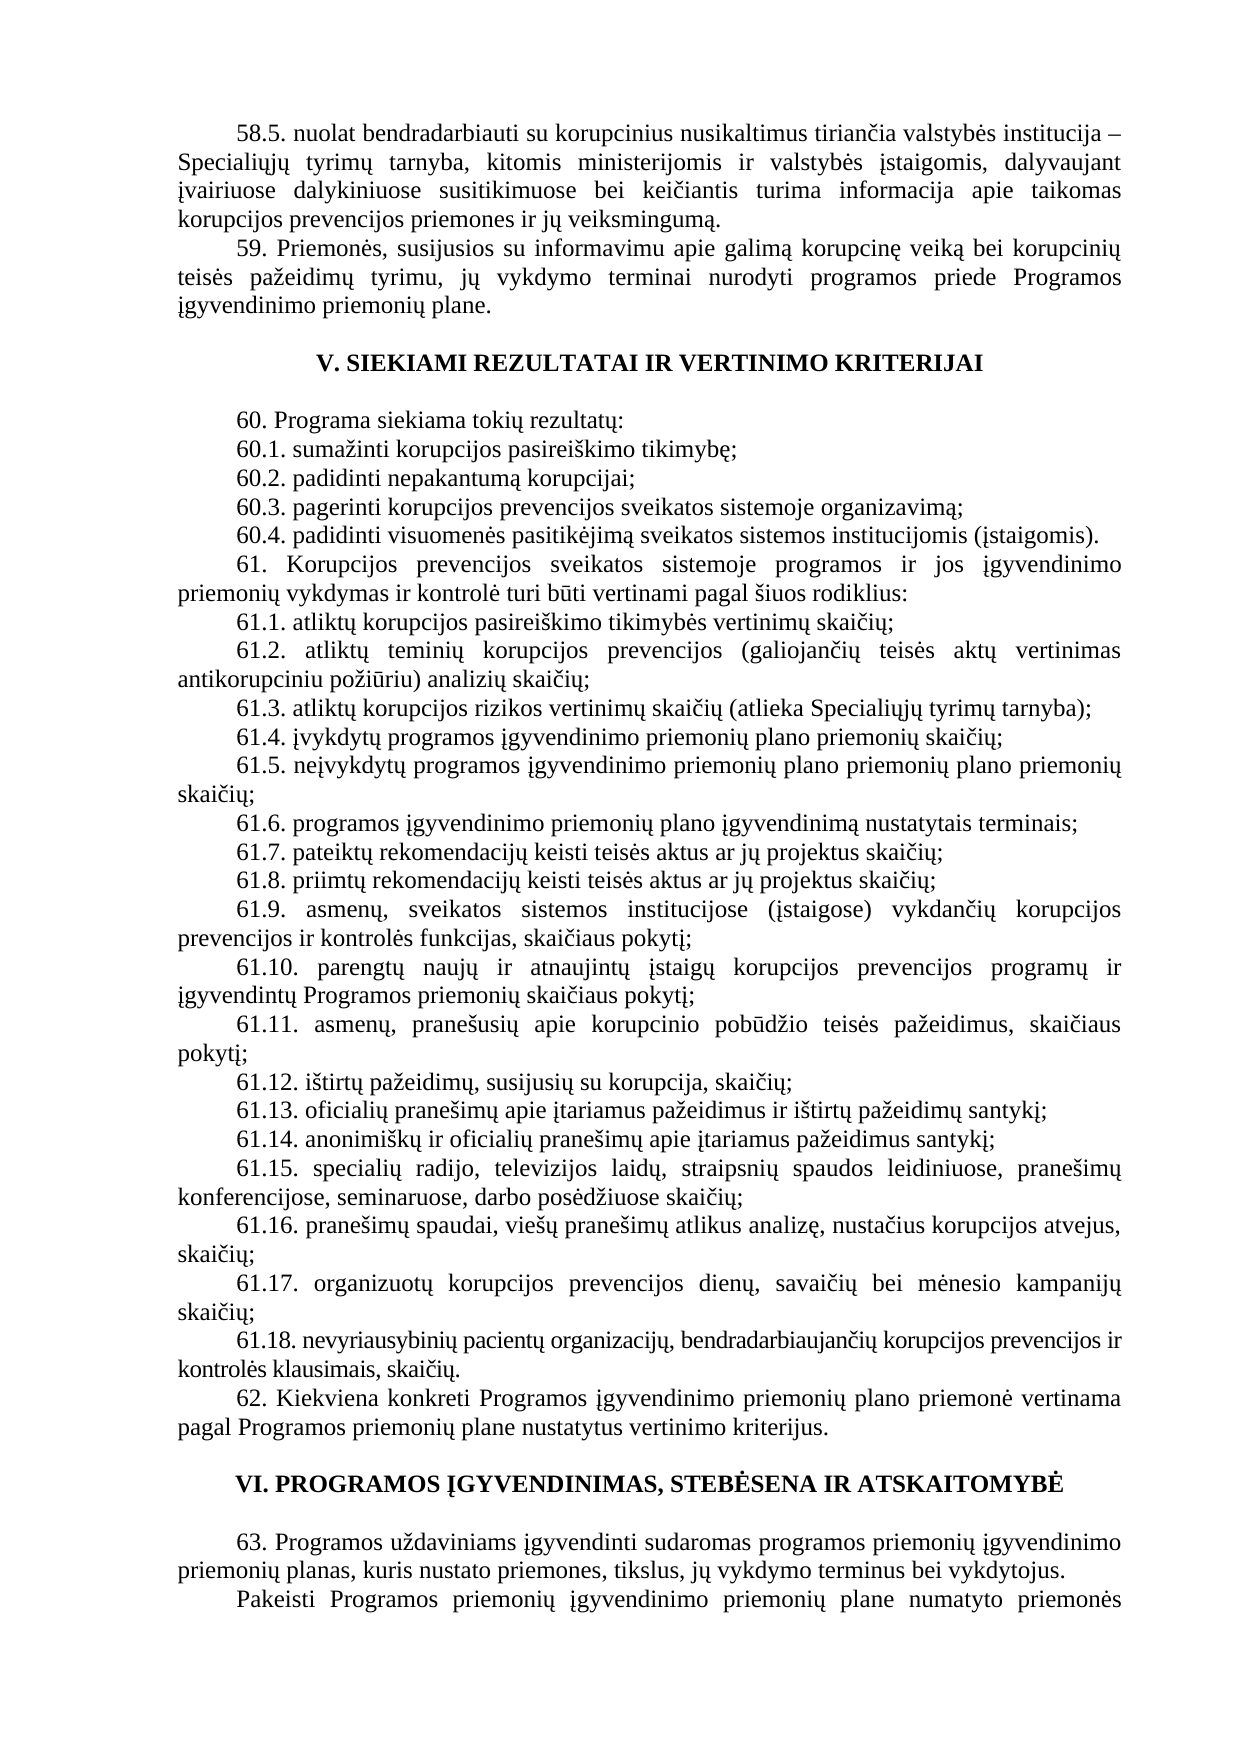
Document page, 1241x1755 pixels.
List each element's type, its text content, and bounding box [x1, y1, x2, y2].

text 58.5. nuolat bendradarbiauti su korupcinius nusikaltimus tiriančia valstybės institucija – Specialiųjų tyrimų tarnyba, kitomis ministerijomis ir valstybės įstaigomis, dalyvaujant įvairiuose dalykiniuose susitikimuose bei keičiantis turima informacija apie taikomas korupcijos prevencijos priemones ir jų veiksmingumą. [177, 118, 1122, 233]
text 61.16. pranešimų spaudai, viešų pranešimų atlikus analizę, nustačius korupcijos atvejus, skaičių; [177, 1211, 1122, 1268]
text 61.10. parengtų naujų ir atnaujintų įstaigų korupcijos prevencijos programų ir įgyvendintų Programos priemonių skaičiaus pokytį; [177, 952, 1122, 1009]
text 61.2. atliktų teminių korupcijos prevencijos (galiojančių teisės aktų vertinimas antikorupciniu požiūriu) analizių skaičių; [177, 636, 1122, 693]
text 61.4. įvykdytų programos įgyvendinimo priemonių plano priemonių skaičių; [177, 722, 1122, 751]
text 61.5. neįvykdytų programos įgyvendinimo priemonių plano priemonių plano priemonių skaičių; [177, 751, 1122, 808]
text VI. PROGRAMOS ĮGYVENDINIMAS, STEBĖSENA IR ATSKAITOMYBĖ [177, 1469, 1122, 1498]
text 61.1. atliktų korupcijos pasireiškimo tikimybės vertinimų skaičių; [177, 607, 1122, 636]
text 61.12. ištirtų pažeidimų, susijusių su korupcija, skaičių; [177, 1067, 1122, 1096]
text Pakeisti Programos priemonių įgyvendinimo priemonių plane numatyto priemonės [177, 1584, 1122, 1613]
text 60.4. padidinti visuomenės pasitikėjimą sveikatos sistemos institucijomis (įstaigomis). [177, 521, 1122, 549]
text 59. Priemonės, susijusios su informavimu apie galimą korupcinę veiką bei korupcinių teisės pažeidimų tyrimu, jų vykdymo terminai nurodyti programos priede Programos įgyvendinimo priemonių plane. [177, 233, 1122, 319]
text 61.11. asmenų, pranešusių apie korupcinio pobūdžio teisės pažeidimus, skaičiaus pokytį; [177, 1009, 1122, 1067]
text 61.14. anonimiškų ir oficialių pranešimų apie įtariamus pažeidimus santykį; [177, 1124, 1122, 1153]
text 62. Kiekviena konkreti Programos įgyvendinimo priemonių plano priemonė vertinama pagal Programos priemonių plane nustatytus vertinimo kriterijus. [177, 1383, 1122, 1441]
text 61.8. priimtų rekomendacijų keisti teisės aktus ar jų projektus skaičių; [177, 866, 1122, 894]
text 61.9. asmenų, sveikatos sistemos institucijose (įstaigose) vykdančių korupcijos prevencijos ir kontrolės funkcijas, skaičiaus pokytį; [177, 894, 1122, 952]
text 61.15. specialių radijo, televizijos laidų, straipsnių spaudos leidiniuose, pranešimų konferencijose, seminaruose, darbo posėdžiuose skaičių; [177, 1153, 1122, 1211]
text V. SIEKIAMI REZULTATAI IR VERTINIMO KRITERIJAI [177, 348, 1122, 377]
text 61.7. pateiktų rekomendacijų keisti teisės aktus ar jų projektus skaičių; [177, 837, 1122, 866]
text 60.3. pagerinti korupcijos prevencijos sveikatos sistemoje organizavimą; [177, 492, 1122, 521]
text 60.1. sumažinti korupcijos pasireiškimo tikimybę; [177, 434, 1122, 463]
text 61.13. oficialių pranešimų apie įtariamus pažeidimus ir ištirtų pažeidimų santykį; [177, 1096, 1122, 1124]
text 61. Korupcijos prevencijos sveikatos sistemoje programos ir jos įgyvendinimo priemonių vykdymas ir kontrolė turi būti vertinami pagal šiuos rodiklius: [177, 549, 1122, 607]
text 61.6. programos įgyvendinimo priemonių plano įgyvendinimą nustatytais terminais; [177, 808, 1122, 837]
text 60.2. padidinti nepakantumą korupcijai; [177, 463, 1122, 492]
text 60. Programa siekiama tokių rezultatų: [177, 406, 1122, 434]
text 61.3. atliktų korupcijos rizikos vertinimų skaičių (atlieka Specialiųjų tyrimų tarnyba); [177, 693, 1122, 722]
text 61.18. nevyriausybinių pacientų organizacijų, bendradarbiaujančių korupcijos prevencijos ir kontrolės klausimais, skaičių. [177, 1326, 1122, 1383]
text 63. Programos uždaviniams įgyvendinti sudaromas programos priemonių įgyvendinimo priemonių planas, kuris nustato priemones, tikslus, jų vykdymo terminus bei vykdytojus. [177, 1527, 1122, 1584]
text 61.17. organizuotų korupcijos prevencijos dienų, savaičių bei mėnesio kampanijų skaičių; [177, 1268, 1122, 1326]
